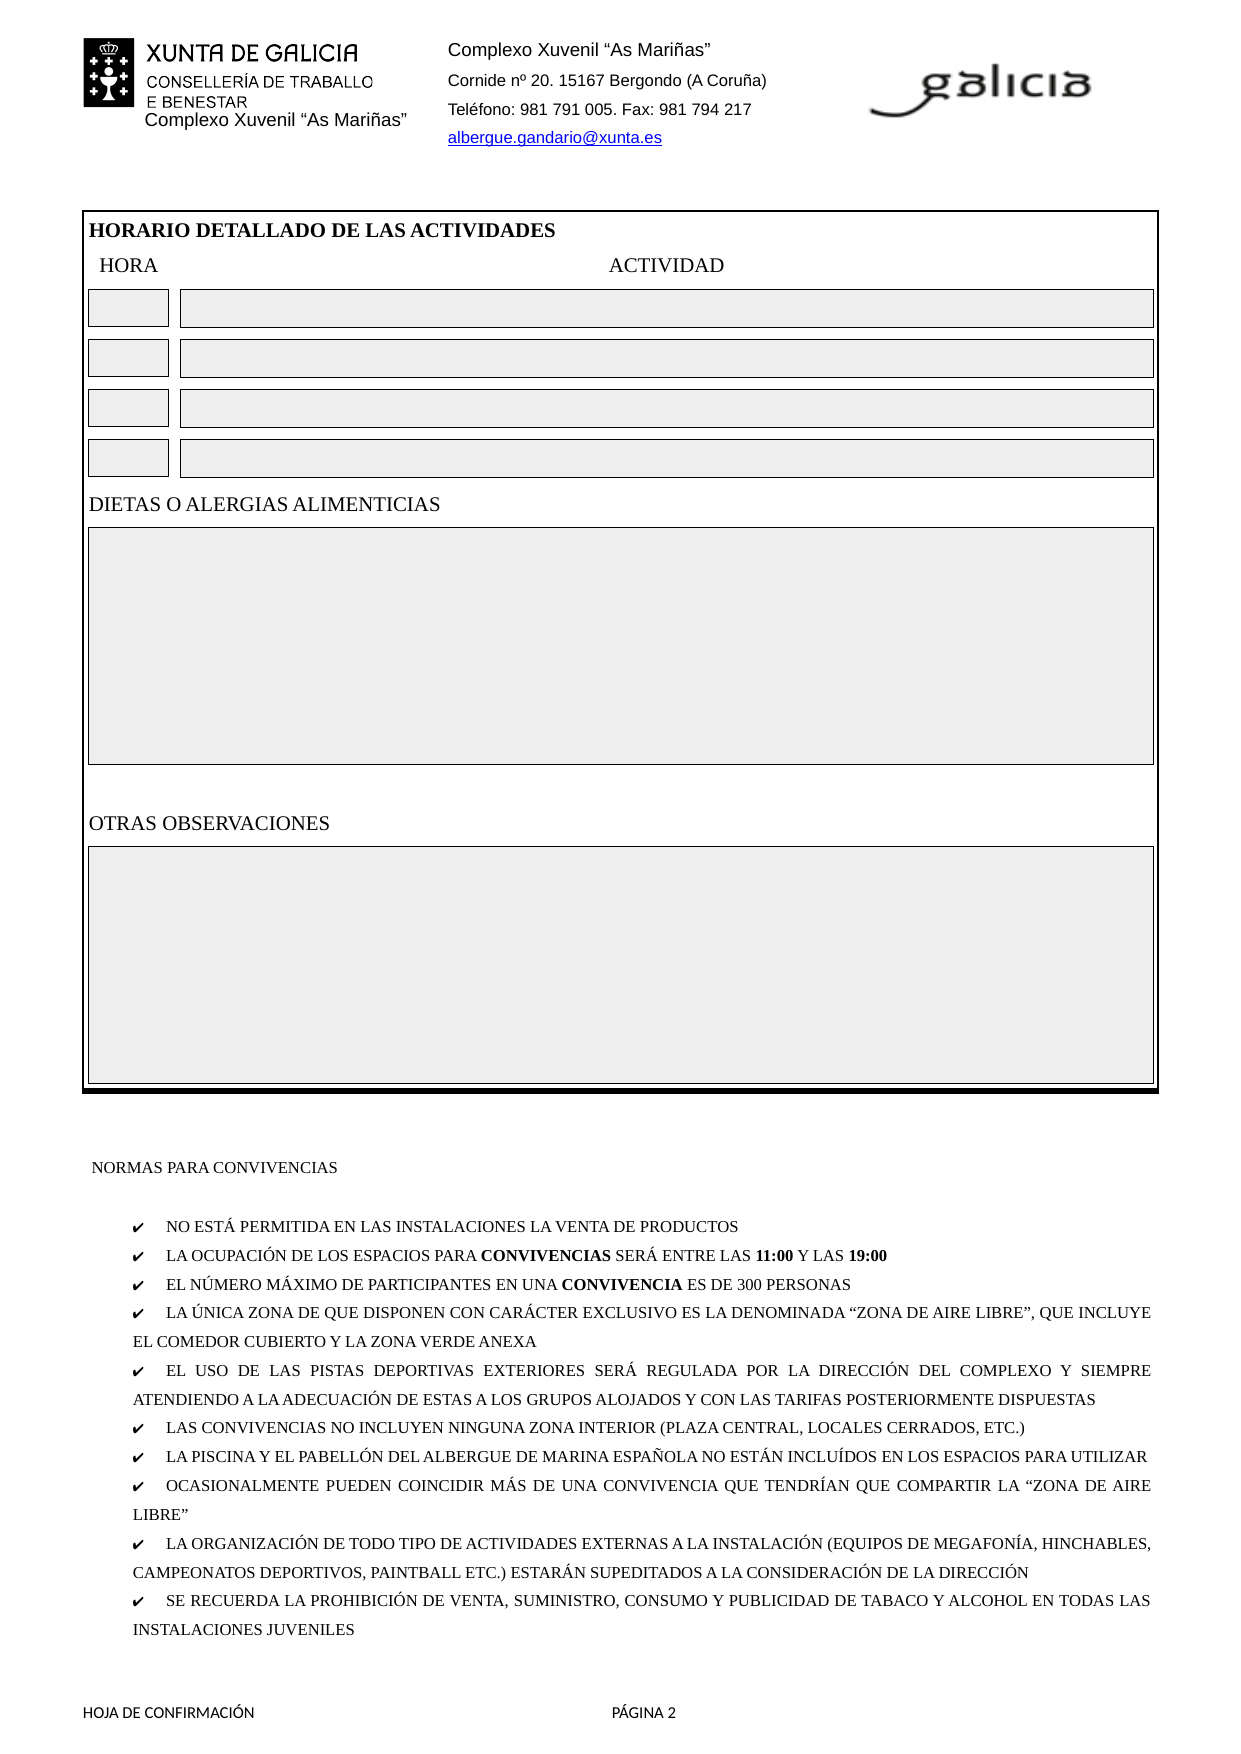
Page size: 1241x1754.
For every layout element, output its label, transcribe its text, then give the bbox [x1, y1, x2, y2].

table_cell [84, 283, 175, 333]
table_cell DIETAS O ALERGIAS ALIMENTICIAS [84, 486, 479, 522]
table_cell [84, 841, 1157, 1088]
table_cell ACTIVIDAD [175, 248, 1157, 283]
picture [83, 38, 373, 108]
table_cell [175, 333, 1157, 383]
table_cell [175, 283, 1157, 333]
table_cell [175, 433, 1157, 483]
table_cell [84, 770, 1157, 805]
table_cell [84, 522, 1157, 769]
table_cell [84, 333, 175, 383]
table_cell [175, 383, 1157, 433]
table_cell [84, 433, 175, 483]
table_cell NORMAS PARA CONVIVENCIAS NO ESTÁ PERMITIDA EN LAS INSTALACIONES LA VENTA DE PRODUCTOS LA OCUPACIÓN DE LOS ESPACIOS PARA CONVIVENCIAS SERÁ ENTRE LAS 11:00 Y LAS 19:00 EL NÚMERO MÁXIMO DE PARTICIPANTES EN UNA CONVIVENCIA ES DE 300 PERSONAS LA ÚNICA ZONA DE QUE DISPONEN CON CARÁCTER EXCLUSIVO ES LA DENOMINADA “ZONA DE AIRE LIBRE”, QUE INCLUYE EL COMEDOR CUBIERTO Y LA ZONA VERDE ANEXA EL USO DE LAS PISTAS DEPORTIVAS EXTERIORES SERÁ REGULADA POR LA DIRECCIÓN DEL COMPLEXO Y SIEMPRE ATENDIENDO A LA ADECUACIÓN DE ESTAS A LOS GRUPOS ALOJADOS Y CON LAS TARIFAS POSTERIORMENTE DISPUESTAS LAS CONVIVENCIAS NO INCLUYEN NINGUNA ZONA INTERIOR (PLAZA CENTRAL, LOCALES CERRADOS, ETC.) LA PISCINA Y EL PABELLÓN DEL ALBERGUE DE MARINA ESPAÑOLA NO ESTÁN INCLUÍDOS EN LOS ESPACIOS PARA UTILIZAR OCASIONALMENTE PUEDEN COINCIDIR MÁS DE UNA CONVIVENCIA QUE TENDRÍAN QUE COMPARTIR LA “ZONA DE AIRE LIBRE” LA ORGANIZACIÓN DE TODO TIPO DE ACTIVIDADES EXTERNAS A LA INSTALACIÓN (EQUIPOS DE MEGAFONÍA, HINCHABLES, CAMPEONATOS DEPORTIVOS, PAINTBALL ETC.) ESTARÁN SUPEDITADOS A LA CONSIDERACIÓN DE LA DIRECCIÓN SE RECUERDA LA PROHIBICIÓN DE VENTA, SUMINISTRO, CONSUMO Y PUBLICIDAD DE TABACO Y ALCOHOL EN TODAS LAS INSTALACIONES JUVENILES [83, 1094, 1158, 1674]
table_cell [84, 383, 175, 433]
table_cell [479, 486, 1157, 522]
picture [839, 40, 1130, 145]
table_cell OTRAS OBSERVACIONES [84, 805, 1157, 841]
table_cell [83, 168, 1158, 210]
table_cell HORA [84, 248, 175, 283]
table_cell HORARIO DETALLADO DE LAS ACTIVIDADES [84, 212, 1157, 248]
